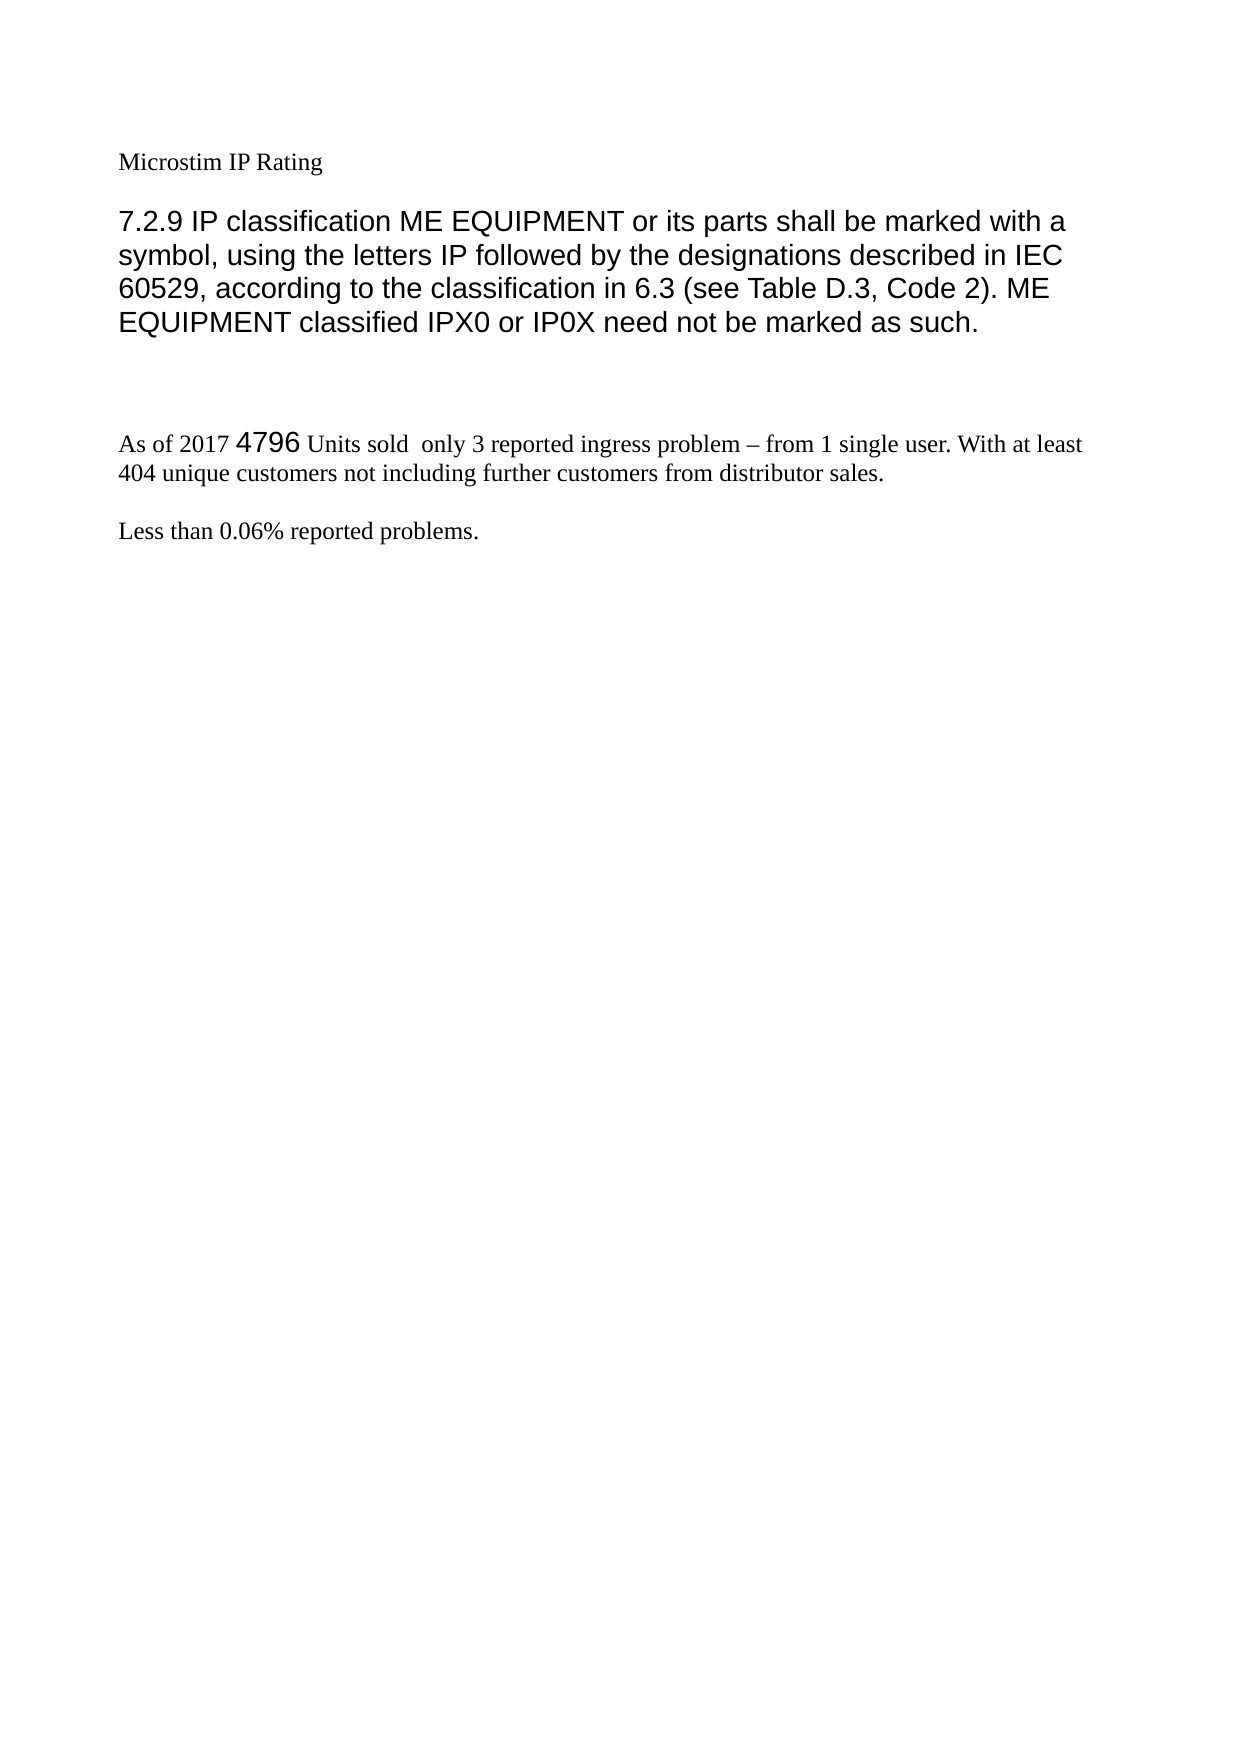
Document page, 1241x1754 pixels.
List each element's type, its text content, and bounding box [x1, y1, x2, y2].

text As of 2017 4796 Units sold only 3 reported ingress problem – from 1 single user. With at least 404 unique customers not including further customers from distributor sales. [118, 425, 1122, 487]
text Less than 0.06% reported problems. [118, 516, 1122, 544]
text Microstim IP Rating [118, 147, 1122, 176]
text 7.2.9 IP classification ME EQUIPMENT or its parts shall be marked with a symbol, using the letters IP followed by the designations described in IEC 60529, according to the classification in 6.3 (see Table D.3, Code 2). ME EQUIPMENT classified IPX0 or IP0X need not be marked as such. [118, 204, 1122, 338]
